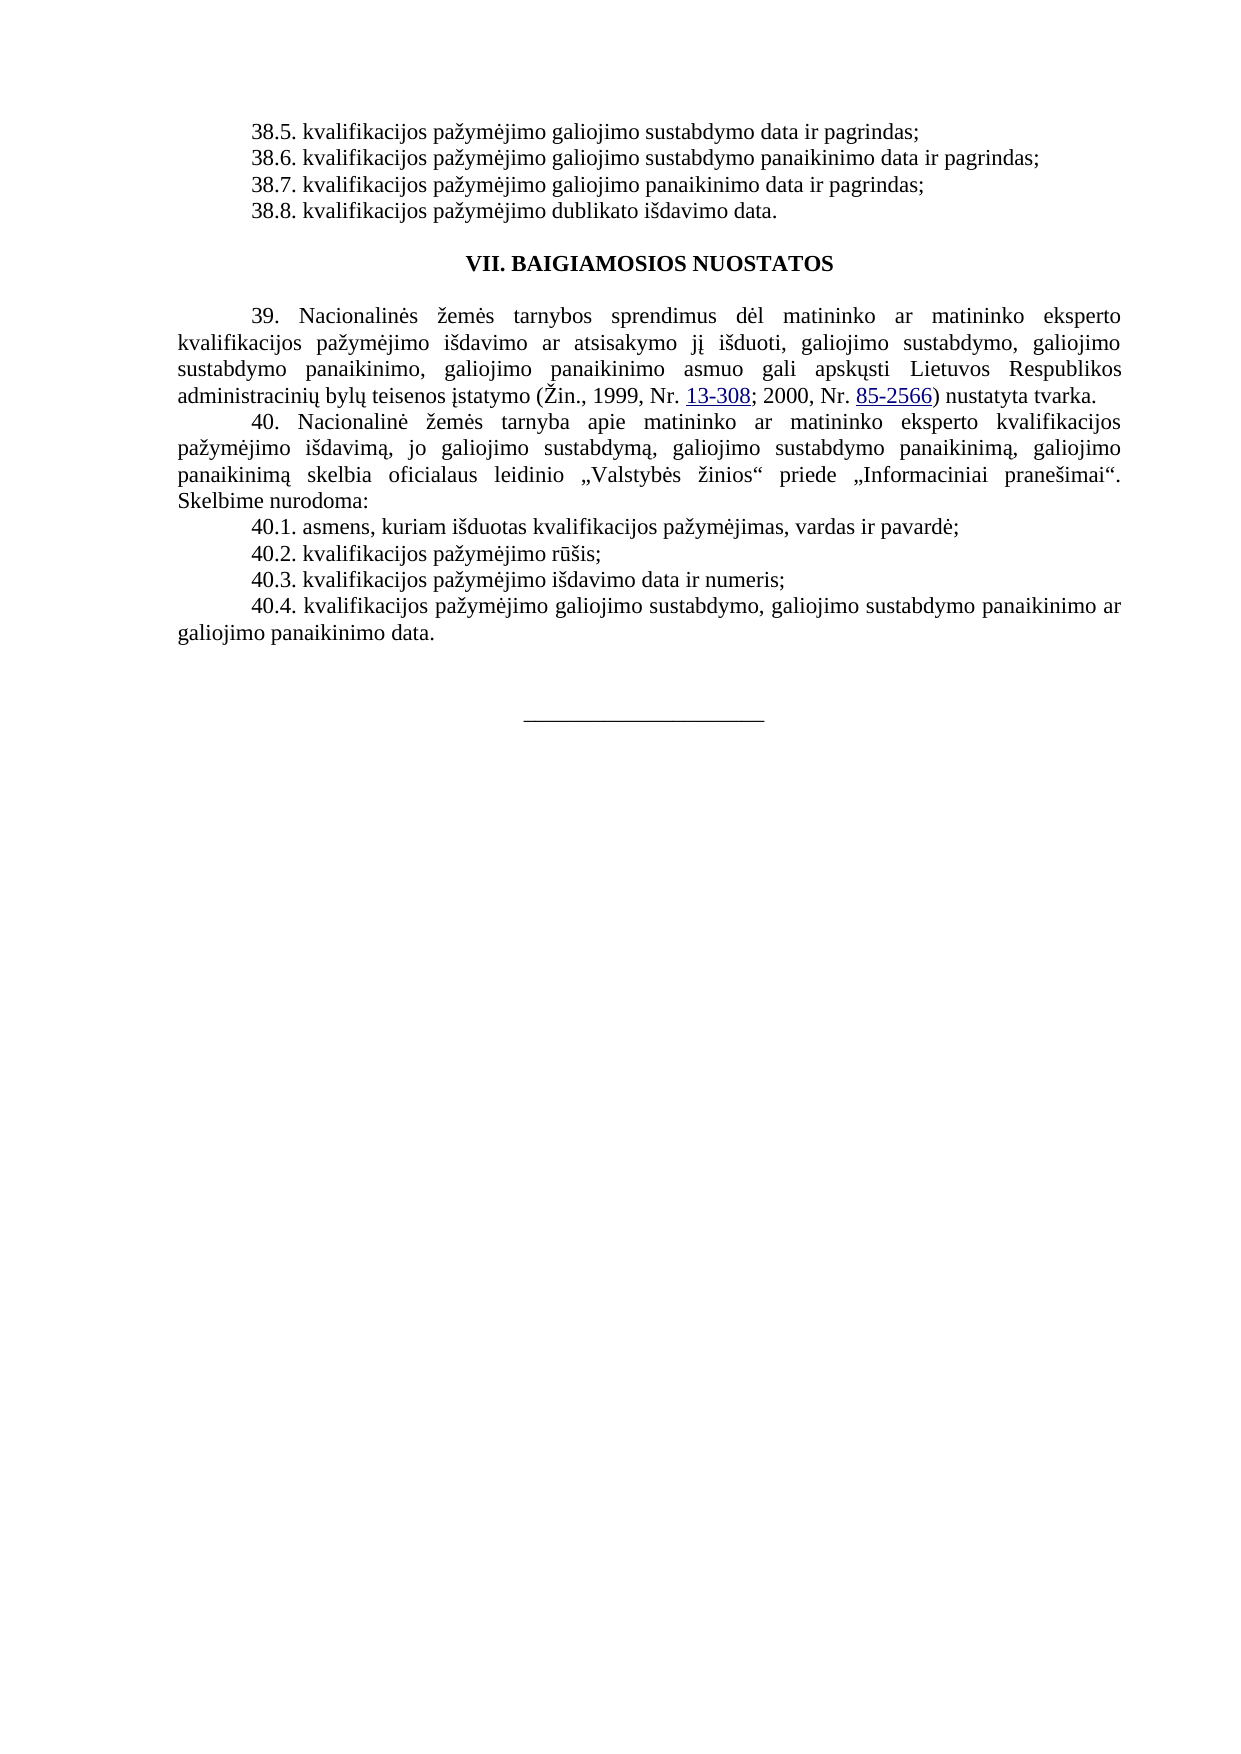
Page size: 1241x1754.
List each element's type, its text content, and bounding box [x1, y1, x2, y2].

text 38.5. kvalifikacijos pažymėjimo galiojimo sustabdymo data ir pagrindas; [177, 118, 1122, 144]
text VII. BAIGIAMOSIOS NUOSTATOS [177, 250, 1122, 276]
text 40. Nacionalinė žemės tarnyba apie matininko ar matininko eksperto kvalifikacijos pažymėjimo išdavimą, jo galiojimo sustabdymą, galiojimo sustabdymo panaikinimą, galiojimo panaikinimą skelbia oficialaus leidinio „Valstybės žinios“ priede „Informaciniai pranešimai“. Skelbime nurodoma: [177, 408, 1122, 513]
text 40.1. asmens, kuriam išduotas kvalifikacijos pažymėjimas, vardas ir pavardė; [177, 513, 1122, 540]
text 38.8. kvalifikacijos pažymėjimo dublikato išdavimo data. [177, 197, 1122, 223]
text 38.7. kvalifikacijos pažymėjimo galiojimo panaikinimo data ir pagrindas; [177, 171, 1122, 197]
text 38.6. kvalifikacijos pažymėjimo galiojimo sustabdymo panaikinimo data ir pagrindas; [177, 144, 1122, 171]
text 40.2. kvalifikacijos pažymėjimo rūšis; [177, 540, 1122, 566]
text _____________________ [177, 698, 1110, 724]
text 40.3. kvalifikacijos pažymėjimo išdavimo data ir numeris; [177, 566, 1122, 592]
text 39. Nacionalinės žemės tarnybos sprendimus dėl matininko ar matininko eksperto kvalifikacijos pažymėjimo išdavimo ar atsisakymo jį išduoti, galiojimo sustabdymo, galiojimo sustabdymo panaikinimo, galiojimo panaikinimo asmuo gali apskųsti Lietuvos Respublikos administracinių bylų teisenos įstatymo (Žin., 1999, Nr. 13-308; 2000, Nr. 85-2566) nustatyta tvarka. [177, 303, 1122, 408]
text 40.4. kvalifikacijos pažymėjimo galiojimo sustabdymo, galiojimo sustabdymo panaikinimo ar galiojimo panaikinimo data. [177, 592, 1122, 645]
